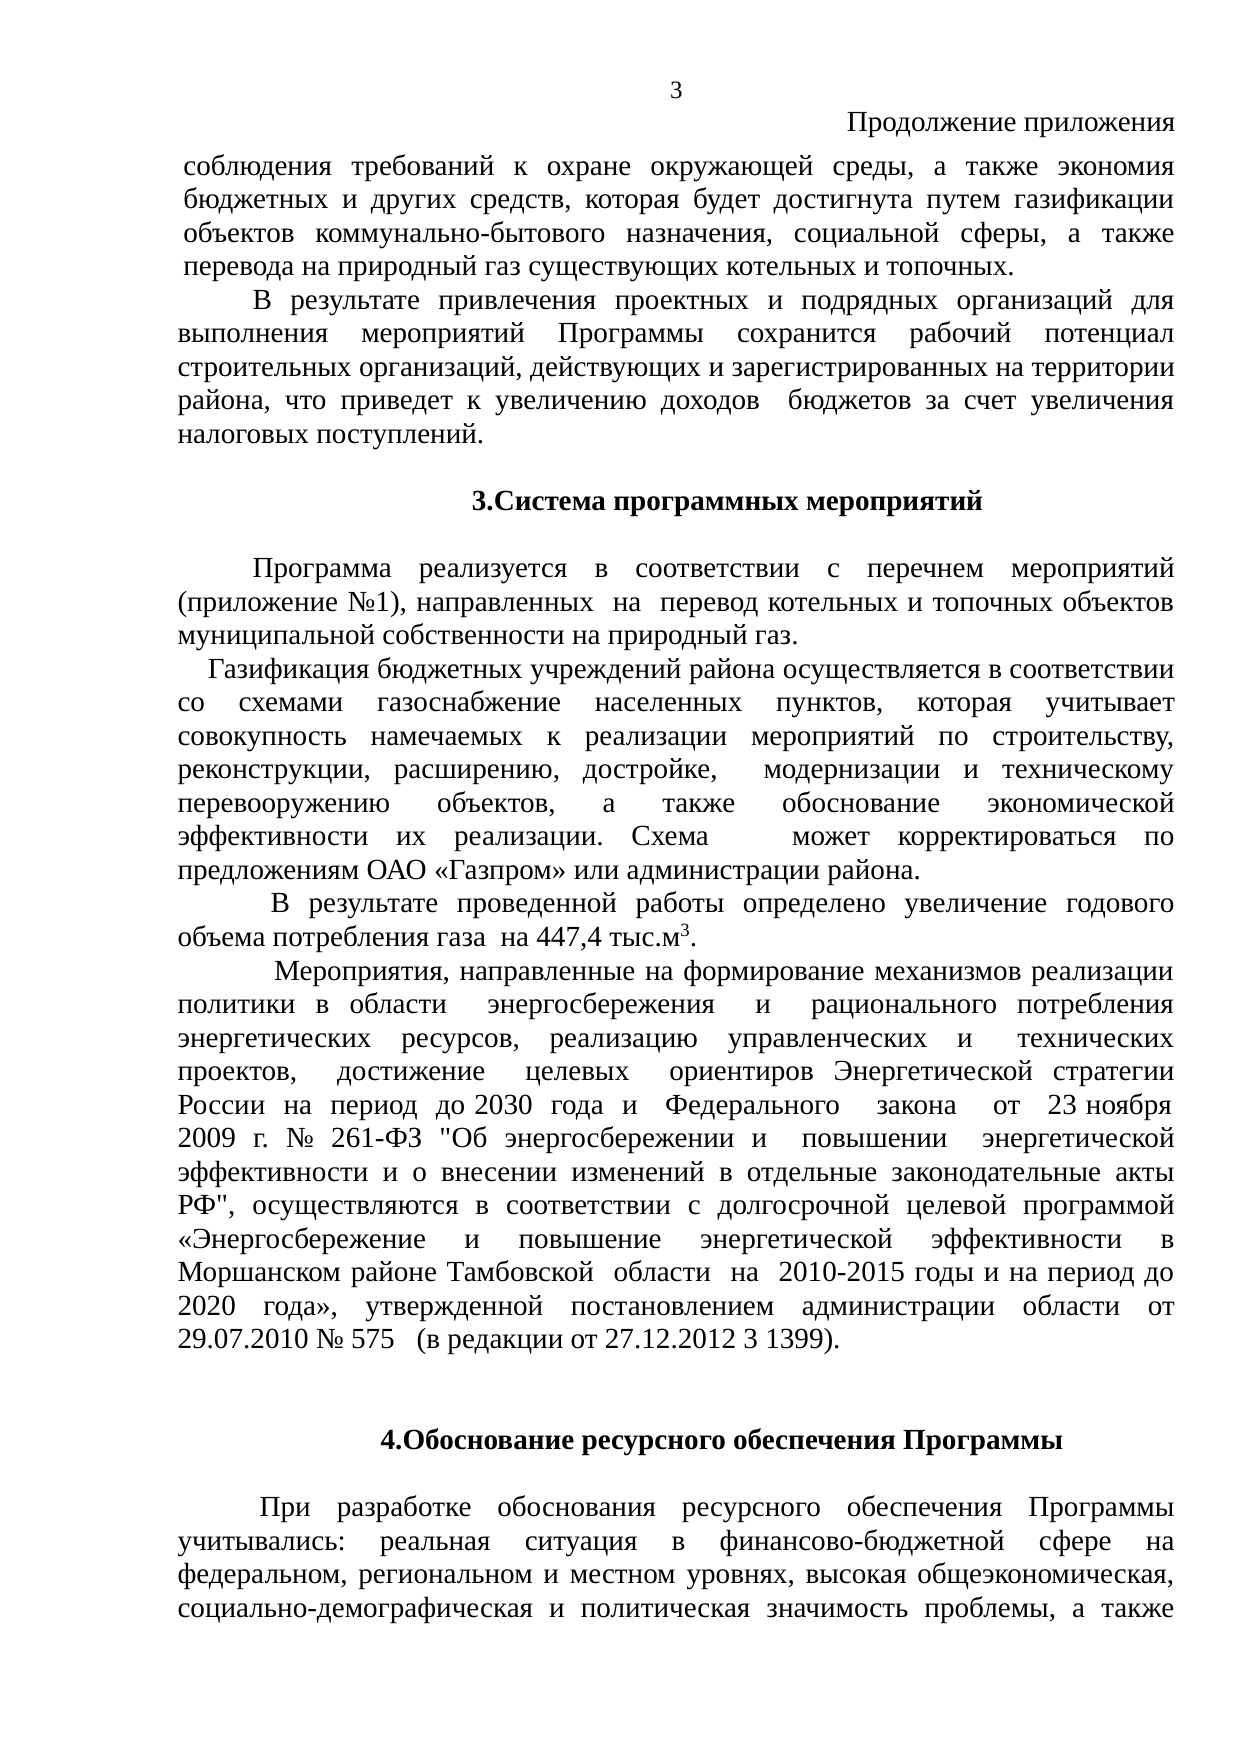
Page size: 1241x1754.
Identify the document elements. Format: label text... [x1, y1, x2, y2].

text Газификация бюджетных учреждений района осуществляется в соответствии со схемами газоснабжение населенных пунктов, которая учитывает совокупность намечаемых к реализации мероприятий по строительству, реконструкции, расширению, достройке, модернизации и техническому перевооружению объектов, а также обоснование экономической эффективности их реализации. Схема может корректироваться по предложениям ОАО «Газпром» или администрации района. [177, 651, 1175, 886]
text Программа реализуется в соответствии с перечнем мероприятий (приложение №1), направленных на перевод котельных и топочных объектов муниципальной собственности на природный газ. [177, 550, 1175, 651]
text Мероприятия, направленные на формирование механизмов реализации политики в области энергосбережения и рационального потребления энергетических ресурсов, реализацию управленческих и технических проектов, достижение целевых ориентиров Энергетической стратегии России на период до 2030 года и Федерального закона от 23 ноября 2009 г. № 261-ФЗ "Об энергосбережении и повышении энергетической эффективности и о внесении изменений в отдельные законодательные акты РФ", осуществляются в соответствии с долгосрочной целевой программой «Энергосбережение и повышение энергетической эффективности в Моршанском районе Тамбовской области на 2010-2015 годы и на период до 2020 года», утвержденной постановлением администрации области от 29.07.2010 № 575 (в редакции от 27.12.2012 3 1399). [177, 953, 1175, 1355]
list Обоснование ресурсного обеспечения Программы [260, 1422, 1184, 1456]
text соблюдения требований к охране окружающей среды, а также экономия бюджетных и других средств, которая будет достигнута путем газификации объектов коммунально-бытового назначения, социальной сферы, а также перевода на природный газ существующих котельных и топочных. [183, 148, 1176, 282]
text При разработке обоснования ресурсного обеспечения Программы учитывались: реальная ситуация в финансово-бюджетной сфере на федеральном, региональном и местном уровнях, высокая общеэкономическая, социально-демографическая и политическая значимость проблемы, а также [177, 1489, 1175, 1623]
text В результате привлечения проектных и подрядных организаций для выполнения мероприятий Программы сохранится рабочий потенциал строительных организаций, действующих и зарегистрированных на территории района, что приведет к увеличению доходов бюджетов за счет увеличения налоговых поступлений. [177, 282, 1175, 449]
list Система программных мероприятий [260, 483, 1194, 517]
text В результате проведенной работы определено увеличение годового объема потребления газа на 447,4 тыс.м3. [177, 886, 1175, 953]
